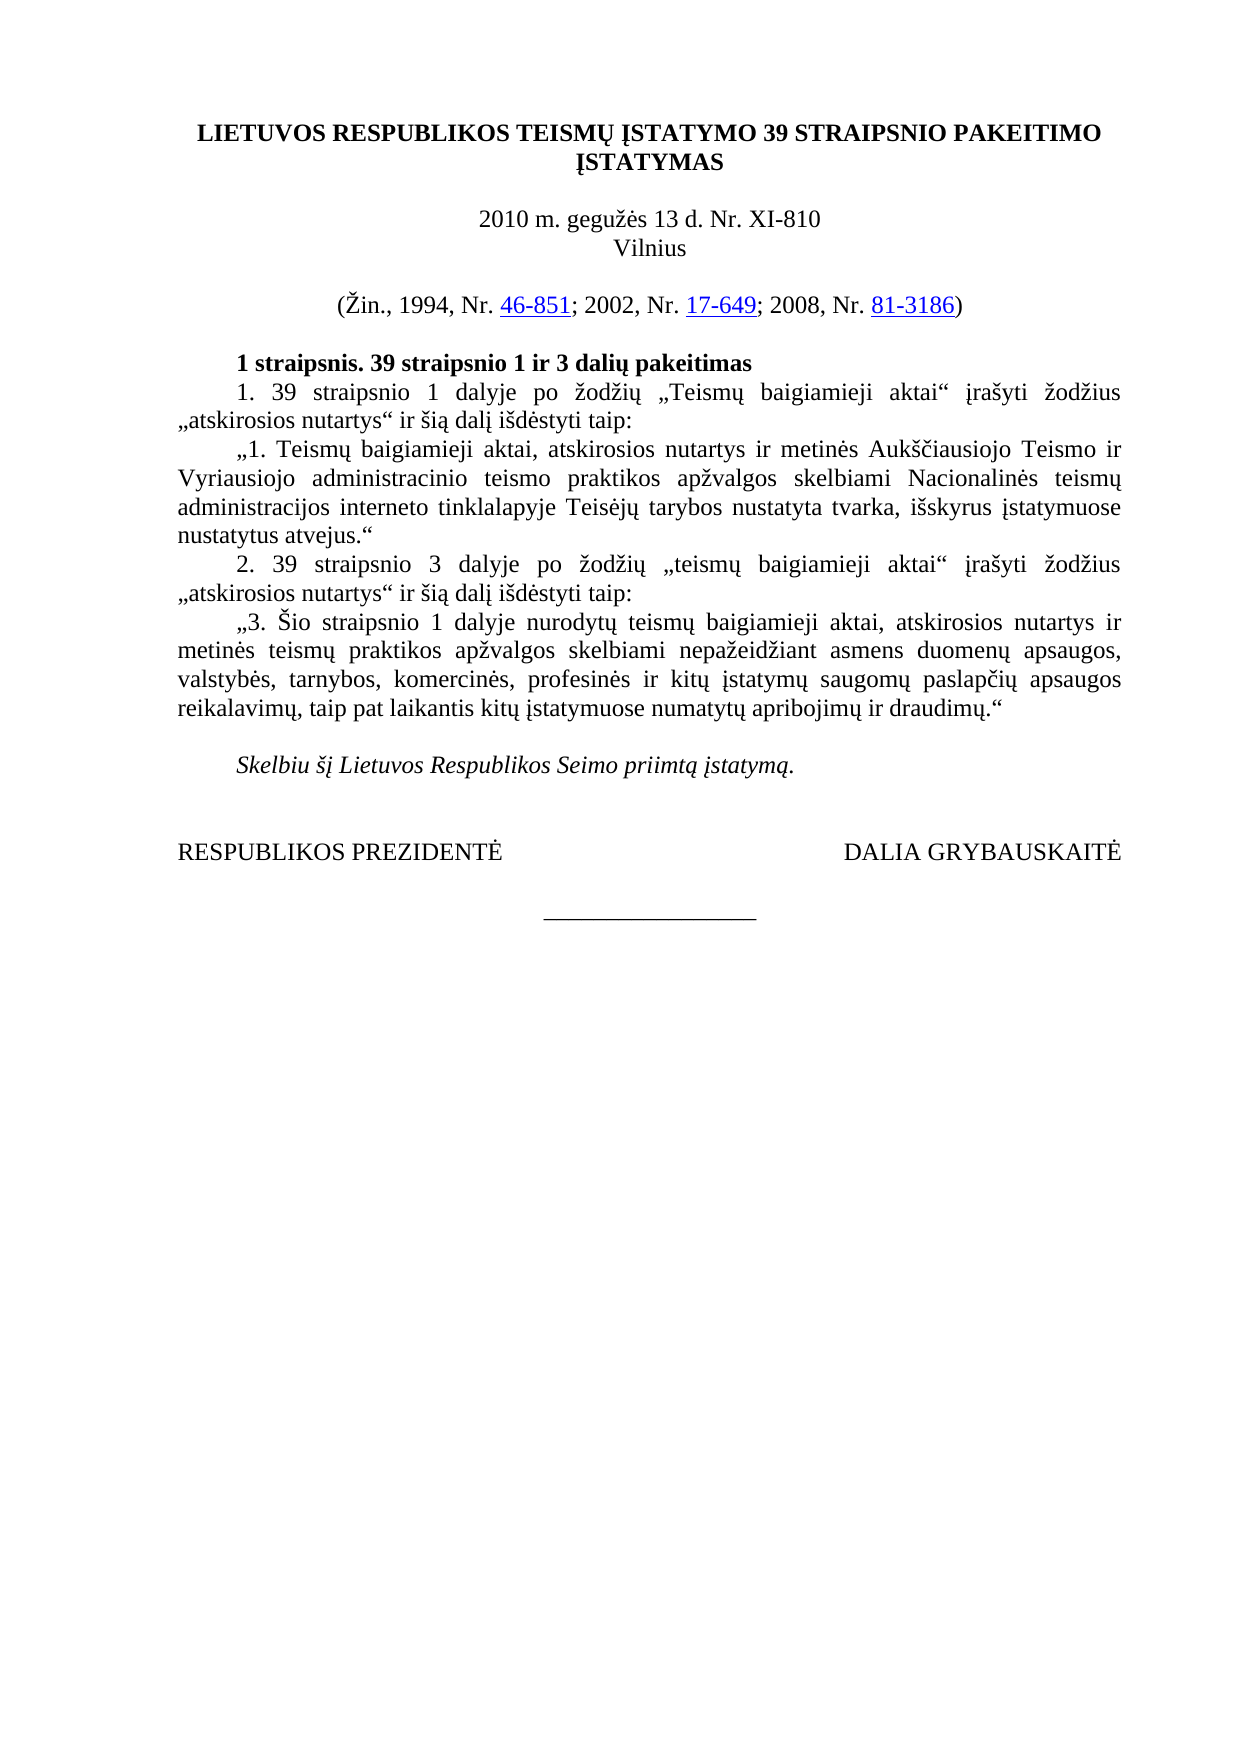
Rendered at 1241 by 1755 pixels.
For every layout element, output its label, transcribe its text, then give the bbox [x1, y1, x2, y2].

text 1 straipsnis. 39 straipsnio 1 ir 3 dalių pakeitimas [177, 348, 1122, 377]
text _________________ [177, 894, 1122, 923]
text 2. 39 straipsnio 3 dalyje po žodžių „teismų baigiamieji aktai“ įrašyti žodžius „atskirosios nutartys“ ir šią dalį išdėstyti taip: [177, 549, 1122, 607]
text RESPUBLIKOS PREZIDENTĖ DALIA GRYBAUSKAITĖ [177, 837, 1122, 866]
text Skelbiu šį Lietuvos Respublikos Seimo priimtą įstatymą. [177, 751, 1122, 779]
text Vilnius [177, 233, 1122, 262]
text „1. Teismų baigiamieji aktai, atskirosios nutartys ir metinės Aukščiausiojo Teismo ir Vyriausiojo administracinio teismo praktikos apžvalgos skelbiami Nacionalinės teismų administracijos interneto tinklalapyje Teisėjų tarybos nustatyta tvarka, išskyrus įstatymuose nustatytus atvejus.“ [177, 434, 1122, 549]
text 2010 m. gegužės 13 d. Nr. XI-810 [177, 204, 1122, 233]
text LIETUVOS RESPUBLIKOS TEISMŲ ĮSTATYMO 39 STRAIPSNIO PAKEITIMO ĮSTATYMAS [177, 118, 1122, 176]
text (Žin., 1994, Nr. 46-851; 2002, Nr. 17-649; 2008, Nr. 81-3186) [177, 291, 1122, 319]
text „3. Šio straipsnio 1 dalyje nurodytų teismų baigiamieji aktai, atskirosios nutartys ir metinės teismų praktikos apžvalgos skelbiami nepažeidžiant asmens duomenų apsaugos, valstybės, tarnybos, komercinės, profesinės ir kitų įstatymų saugomų paslapčių apsaugos reikalavimų, taip pat laikantis kitų įstatymuose numatytų apribojimų ir draudimų.“ [177, 607, 1122, 722]
text 1. 39 straipsnio 1 dalyje po žodžių „Teismų baigiamieji aktai“ įrašyti žodžius „atskirosios nutartys“ ir šią dalį išdėstyti taip: [177, 377, 1122, 434]
